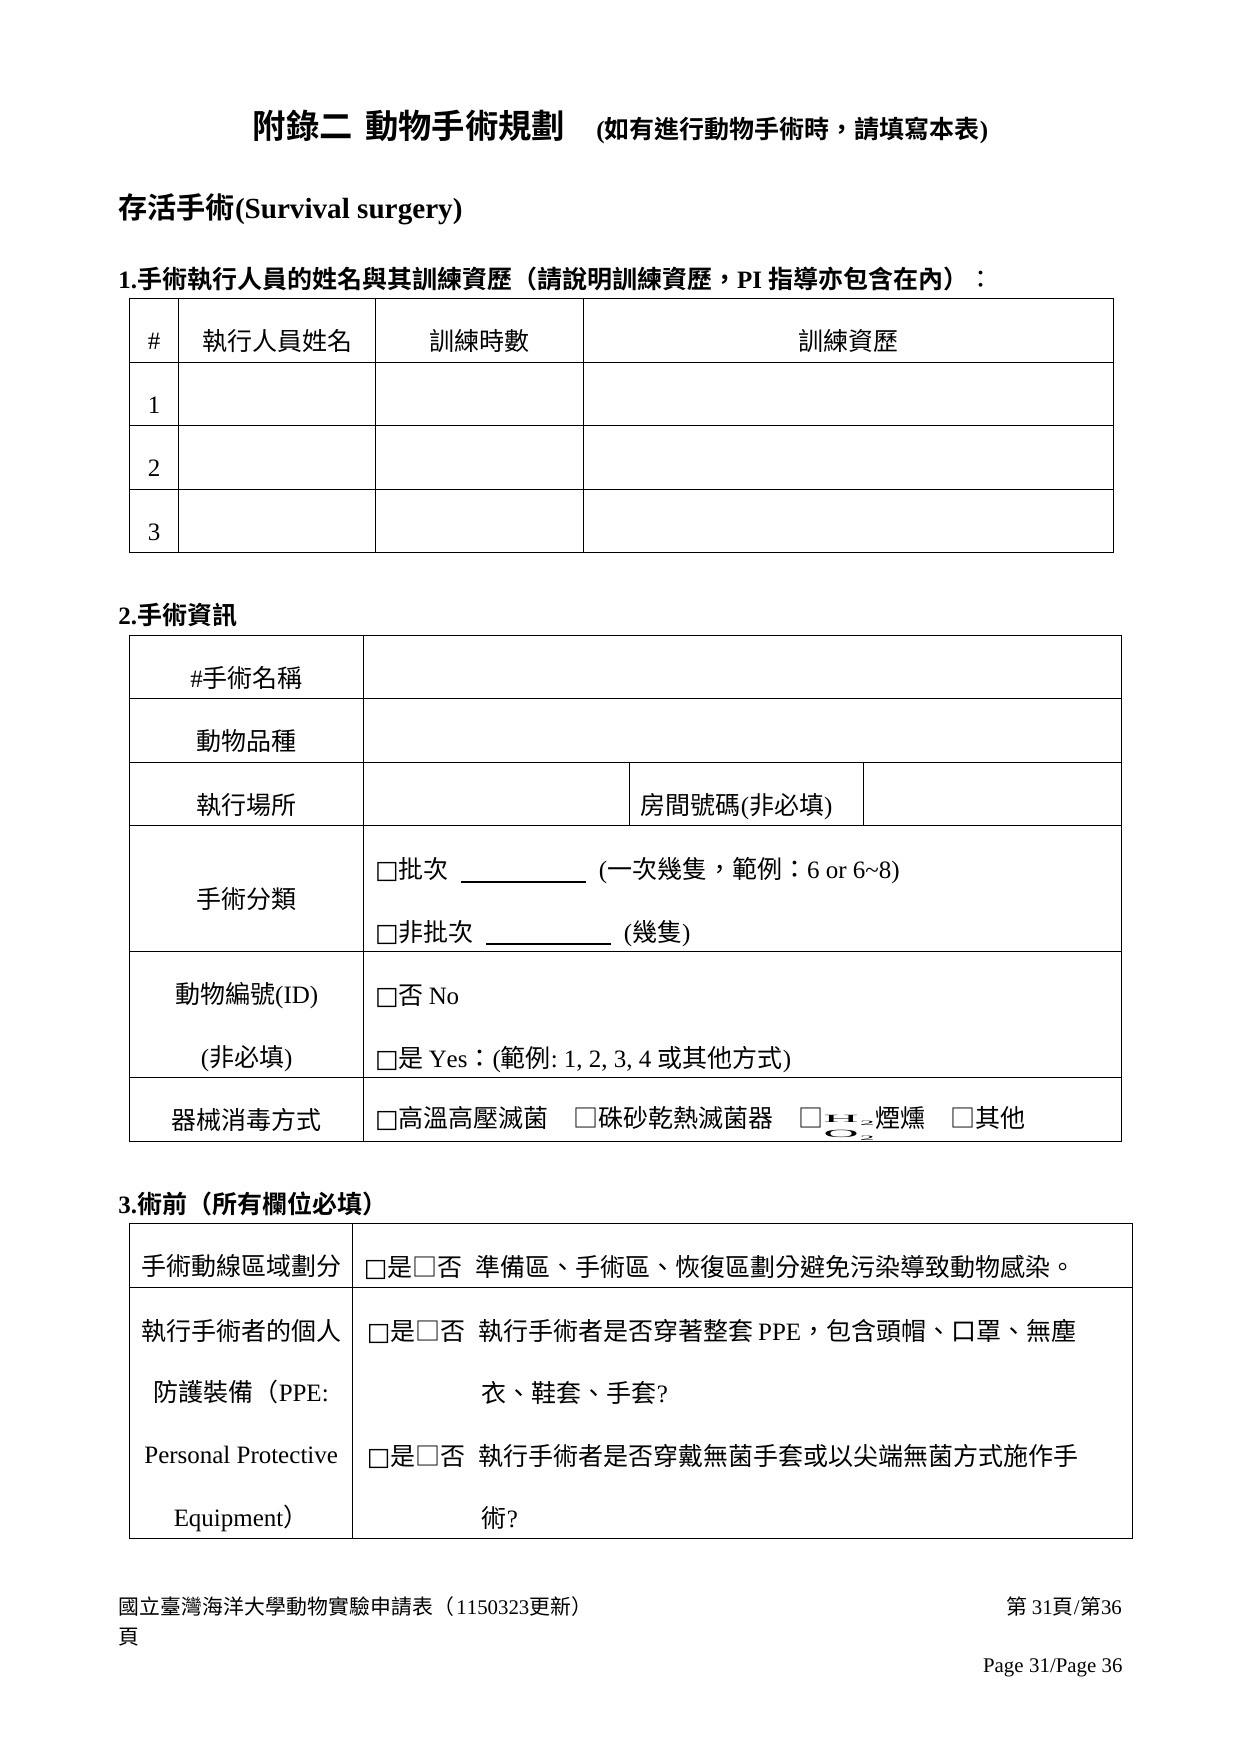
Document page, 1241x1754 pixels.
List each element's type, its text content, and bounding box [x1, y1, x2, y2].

table_cell 執行場所 [130, 763, 363, 825]
table_cell [364, 763, 629, 825]
table_cell 2 [130, 426, 178, 489]
table_cell 3 [130, 490, 178, 552]
table_cell [179, 490, 375, 552]
table_header # [130, 299, 178, 362]
table_cell [584, 426, 1113, 489]
table_cell □高溫高壓滅菌 □硃砂乾熱滅菌器 □煙燻 □其他 [364, 1078, 1121, 1141]
table_cell 1 [130, 363, 178, 425]
table_header 執行人員姓名 [179, 299, 375, 362]
text 附錄二 動物手術規劃 (如有進行動物手術時，請填寫本表) [118, 82, 1122, 145]
table_cell 手術分類 [130, 826, 363, 951]
text 2.手術資訊 [118, 572, 1122, 634]
table_cell [376, 490, 583, 552]
text 存活手術(Survival surgery) [118, 164, 1122, 226]
table_header #手術名稱 [130, 636, 363, 698]
text 3.術前（所有欄位必填） [118, 1161, 1122, 1223]
table_cell 器械消毒方式 [130, 1078, 363, 1141]
table_header 訓練時數 [376, 299, 583, 362]
table_cell 動物編號(ID) (非必填) [130, 952, 363, 1077]
table_cell [376, 426, 583, 489]
table_header [364, 636, 1121, 698]
table_cell 動物品種 [130, 699, 363, 762]
table_cell [584, 363, 1113, 425]
table_header □是□否 準備區、手術區、恢復區劃分避免污染導致動物感染。 [353, 1224, 1132, 1287]
text 1.手術執行人員的姓名與其訓練資歷（請說明訓練資歷，PI 指導亦包含在內）： [118, 236, 1122, 298]
table_cell [376, 363, 583, 425]
table_cell [584, 490, 1113, 552]
table_cell □批次 (一次幾隻，範例：6 or 6~8) □非批次 (幾隻) [364, 826, 1121, 951]
table_cell [364, 699, 1121, 762]
table_cell 執行手術者的個人防護裝備（PPE: Personal Protective Equipment） [130, 1288, 352, 1538]
table_cell □否No □是Yes：(範例: 1, 2, 3, 4 或其他方式) [364, 952, 1121, 1077]
table_header 手術動線區域劃分 [130, 1224, 352, 1287]
table_cell 房間號碼(非必填) [630, 763, 863, 825]
table_cell [179, 426, 375, 489]
table_cell [179, 363, 375, 425]
table_cell □是□否 執行手術者是否穿著整套PPE，包含頭帽、口罩、無塵衣、鞋套、手套? □是□否 執行手術者是否穿戴無菌手套或以尖端無菌方式施作手 術? [353, 1288, 1132, 1538]
table_cell [864, 763, 1121, 825]
table_header 訓練資歷 [584, 299, 1113, 362]
